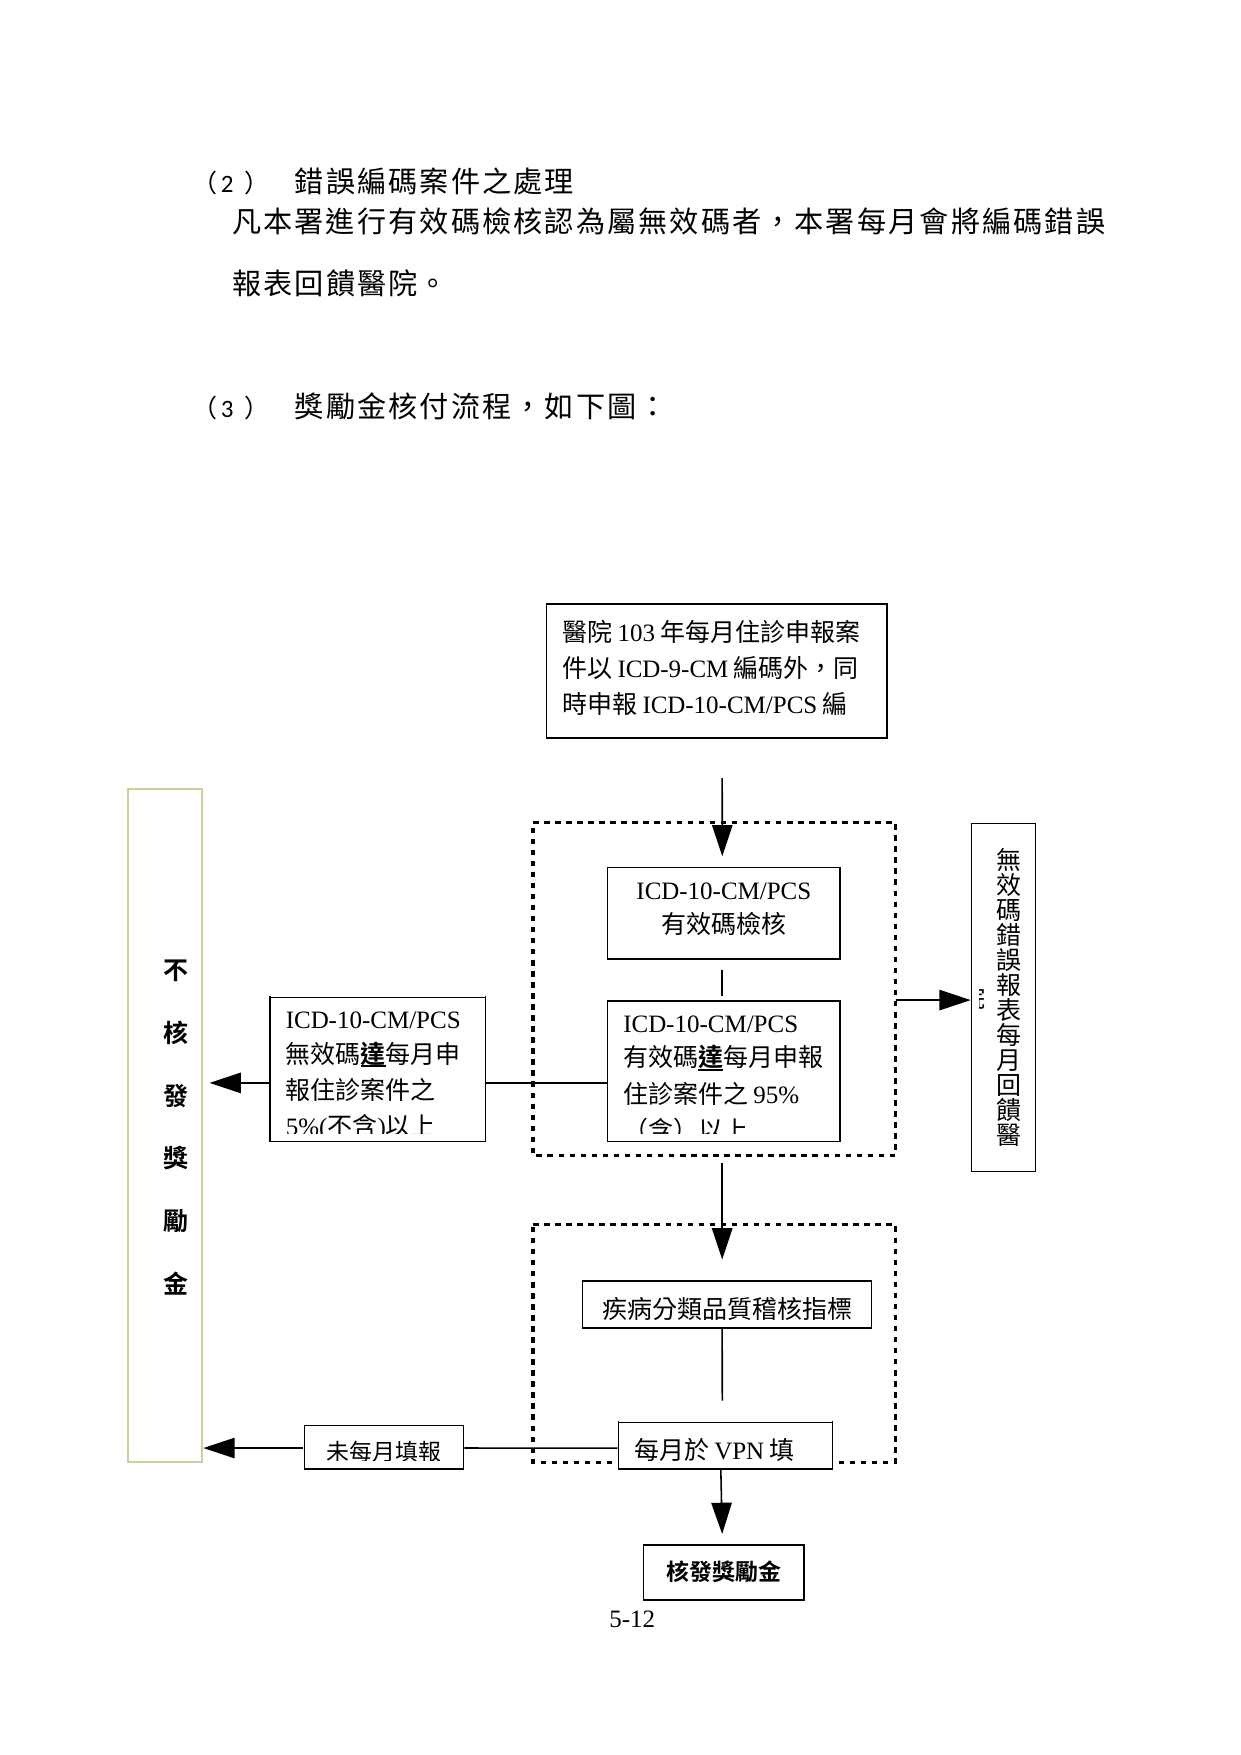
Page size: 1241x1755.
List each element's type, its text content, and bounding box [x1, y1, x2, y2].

text 凡本署進行有效碼檢核認為屬無效碼者，本署每月會將編碼錯誤報表回饋醫院。 [226, 178, 1127, 303]
list 獎勵金核付流程，如下圖： [187, 321, 1127, 446]
text 核發獎勵金 [659, 1553, 788, 1587]
text 每月於VPN填報 [634, 1431, 817, 1461]
text ICD-10-CM/PCS有效碼達每月申報住診案件之95%（含）以上 [623, 1009, 824, 1133]
text 無效碼錯誤報表每月回饋醫院 [980, 839, 1027, 1156]
text 未每月填報 [320, 1434, 448, 1461]
text ICD-10-CM/PCS無效碼達每月申報住診案件之5%(不含)以上 [286, 1006, 470, 1133]
text 疾病分類品質稽核指標 [598, 1289, 856, 1320]
text 不 核 發 獎 勵 金 [158, 805, 194, 1446]
text ICD-10-CM/PCS有效碼檢核 [623, 876, 824, 941]
text 醫院103年每月住診申報案件以ICD-9-CM編碼外，同時申報ICD-10-CM/PCS編碼 [562, 612, 871, 729]
list 錯誤編碼案件之處理 [187, 96, 1127, 159]
